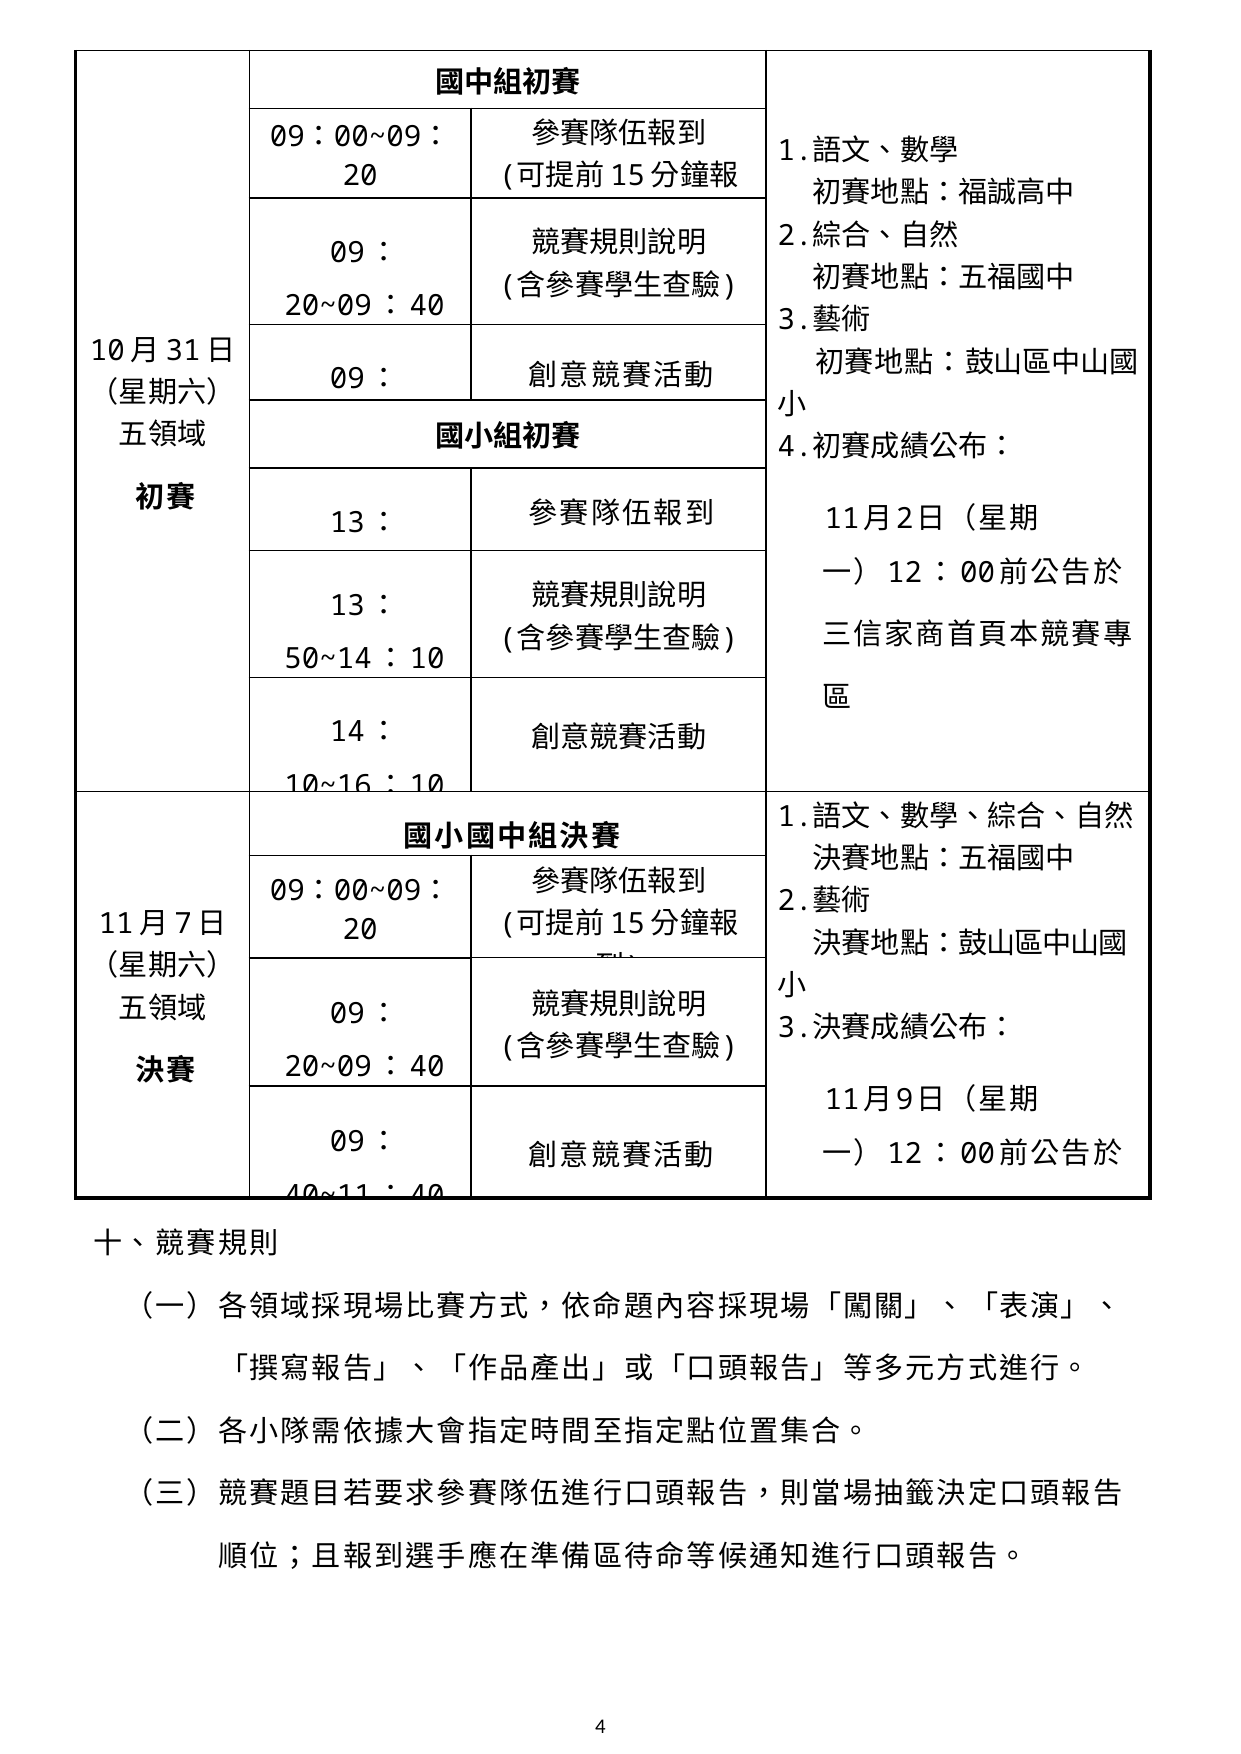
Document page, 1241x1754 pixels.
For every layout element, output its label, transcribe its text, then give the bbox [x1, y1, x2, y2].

table_cell 競賽規則說明 (含參賽學生查驗) [472, 958, 765, 1085]
table_cell 創意競賽活動 [472, 325, 765, 399]
table_cell 1.語文、數學、綜合、自然 決賽地點：五福國中 2.藝術 決賽地點：鼓山區中山國小 3.決賽成績公布： 11月9日（星期一）12：00前公告於三信家商首頁本競賽專區 [767, 792, 1148, 1196]
table_cell 09：20~09：40 [250, 199, 470, 324]
table_cell 09：20~09：40 [250, 959, 470, 1085]
table_cell 14：10~16：10 [250, 678, 470, 791]
text 十、競賽規則 [92, 1200, 1133, 1262]
text （三）競賽題目若要求參賽隊伍進行口頭報告，則當場抽籤決定口頭報告順位；且報到選手應在準備區待命等候通知進行口頭報告。 [121, 1449, 1133, 1574]
table_cell 參賽隊伍報到 (可提前15分鐘報到) [472, 469, 765, 550]
table_cell 國中組初賽 [250, 51, 765, 108]
text （二）各小隊需依據大會指定時間至指定點位置集合。 [92, 1387, 1133, 1449]
table_cell 10月31日 （星期六） 五領域 初賽 [77, 51, 249, 791]
table_cell 09：00~09：20 [250, 109, 470, 197]
table_cell 國小組初賽 [250, 401, 765, 467]
table_cell 1.語文、數學 初賽地點：福誠高中 2.綜合、自然 初賽地點：五福國中 3.藝術 初賽地點：鼓山區中山國小 4.初賽成績公布： 11月2日（星期一）12：00前公告於三信家商首頁本競賽專區 [767, 51, 1148, 791]
table_cell 11月7日 （星期六） 五領域 決賽 [77, 792, 249, 1196]
table_cell 09：00~09：20 [250, 856, 470, 957]
text （一）各領域採現場比賽方式，依命題內容採現場「闖關」、「表演」、「撰寫報告」、「作品產出」或「口頭報告」等多元方式進行。 [121, 1262, 1133, 1387]
table_cell 國小國中組決賽 [250, 792, 765, 854]
table_cell 13：50~14：10 [250, 551, 470, 677]
table_cell 09：40~11：40 [250, 325, 470, 399]
table_cell 競賽規則說明 (含參賽學生查驗) [472, 199, 765, 324]
table_cell 創意競賽活動 [472, 678, 765, 791]
table_cell 參賽隊伍報到 (可提前15分鐘報到) [472, 109, 765, 197]
table_cell 參賽隊伍報到 (可提前15分鐘報到) [472, 856, 765, 957]
table_cell 09：40~11：40 [250, 1087, 470, 1196]
table_cell 13：30~13：50 [250, 469, 470, 550]
table_cell 競賽規則說明 (含參賽學生查驗) [472, 551, 765, 677]
table_cell 創意競賽活動 [472, 1087, 765, 1196]
